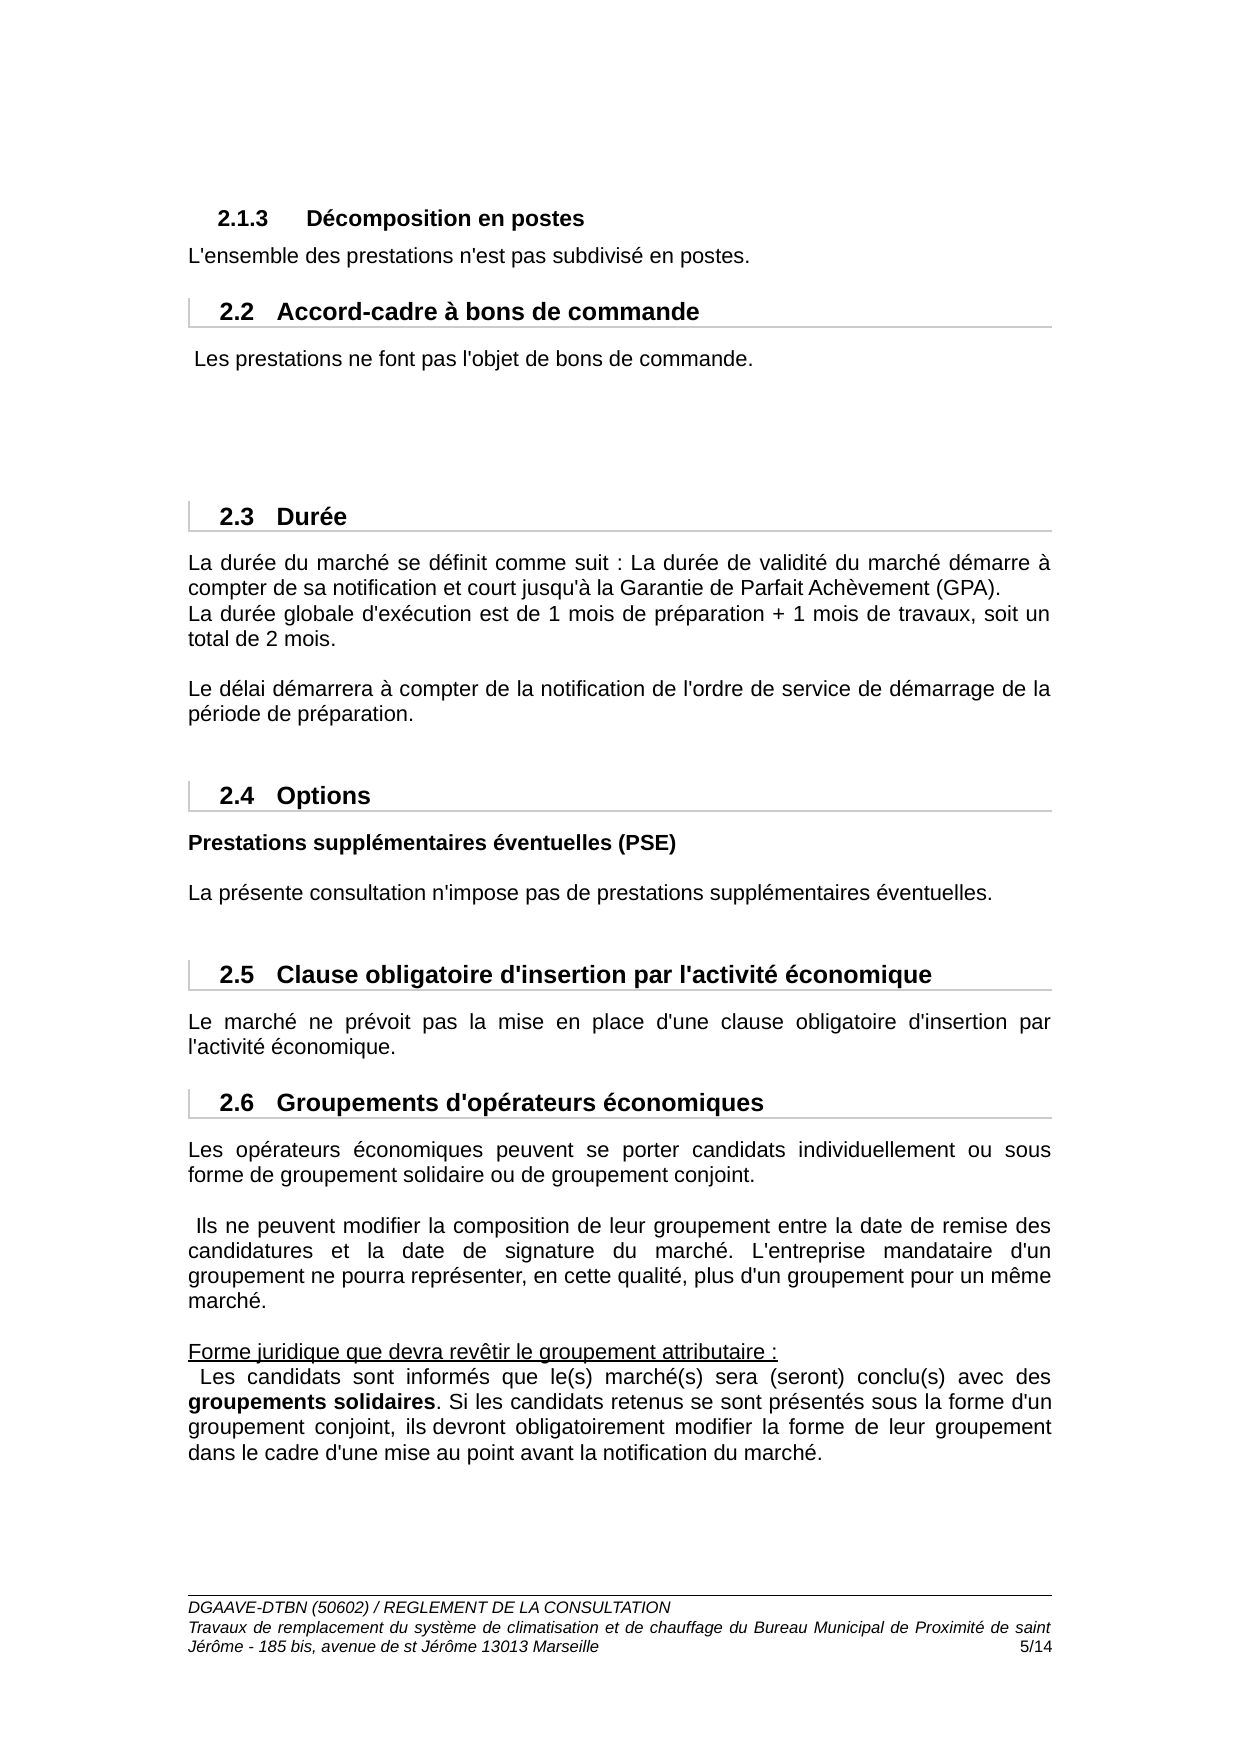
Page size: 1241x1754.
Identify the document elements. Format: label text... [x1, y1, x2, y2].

text Les opérateurs économiques peuvent se porter candidats individuellement ou sous forme de groupement solidaire ou de groupement conjoint. [188, 1137, 1052, 1187]
text L'ensemble des prestations n'est pas subdivisé en postes. [188, 243, 1052, 268]
text Forme juridique que devra revêtir le groupement attributaire : [188, 1339, 1052, 1364]
subtitle Durée [190, 501, 1052, 530]
subtitle Clause obligatoire d'insertion par l'activité économique [190, 960, 1052, 989]
subtitle Accord-cadre à bons de commande [188, 297, 1052, 326]
subtitle Groupements d'opérateurs économiques [188, 1088, 1052, 1117]
text La présente consultation n'impose pas de prestations supplémentaires éventuelles. [188, 880, 1052, 905]
text Le délai démarrera à compter de la notification de l'ordre de service de démarrage de la période de préparation. [188, 676, 1052, 726]
text La durée globale d'exécution est de 1 mois de préparation + 1 mois de travaux, soit un total de 2 mois. [188, 600, 1052, 651]
subtitle Options [190, 781, 1052, 810]
subtitle Décomposition en postes [188, 204, 1052, 231]
text Le marché ne prévoit pas la mise en place d'une clause obligatoire d'insertion par l'activité économique. [188, 1008, 1052, 1059]
text Ils ne peuvent modifier la composition de leur groupement entre la date de remise des candidatures et la date de signature du marché. L'entreprise mandataire d'un groupement ne pourra représenter, en cette qualité, plus d'un groupement pour un même marché. [188, 1213, 1052, 1313]
text Prestations supplémentaires éventuelles (PSE) [188, 830, 1052, 855]
text La durée du marché se définit comme suit : La durée de validité du marché démarre à compter de sa notification et court jusqu'à la Garantie de Parfait Achèvement (GPA). [188, 550, 1052, 600]
text Les candidats sont informés que le(s) marché(s) sera (seront) conclu(s) avec des groupements solidaires. Si les candidats retenus se sont présentés sous la forme d'un groupement conjoint, ils devront obligatoirement modifier la forme de leur groupement dans le cadre d'une mise au point avant la notification du marché. [188, 1364, 1052, 1465]
text Les prestations ne font pas l'objet de bons de commande. [188, 346, 1052, 371]
